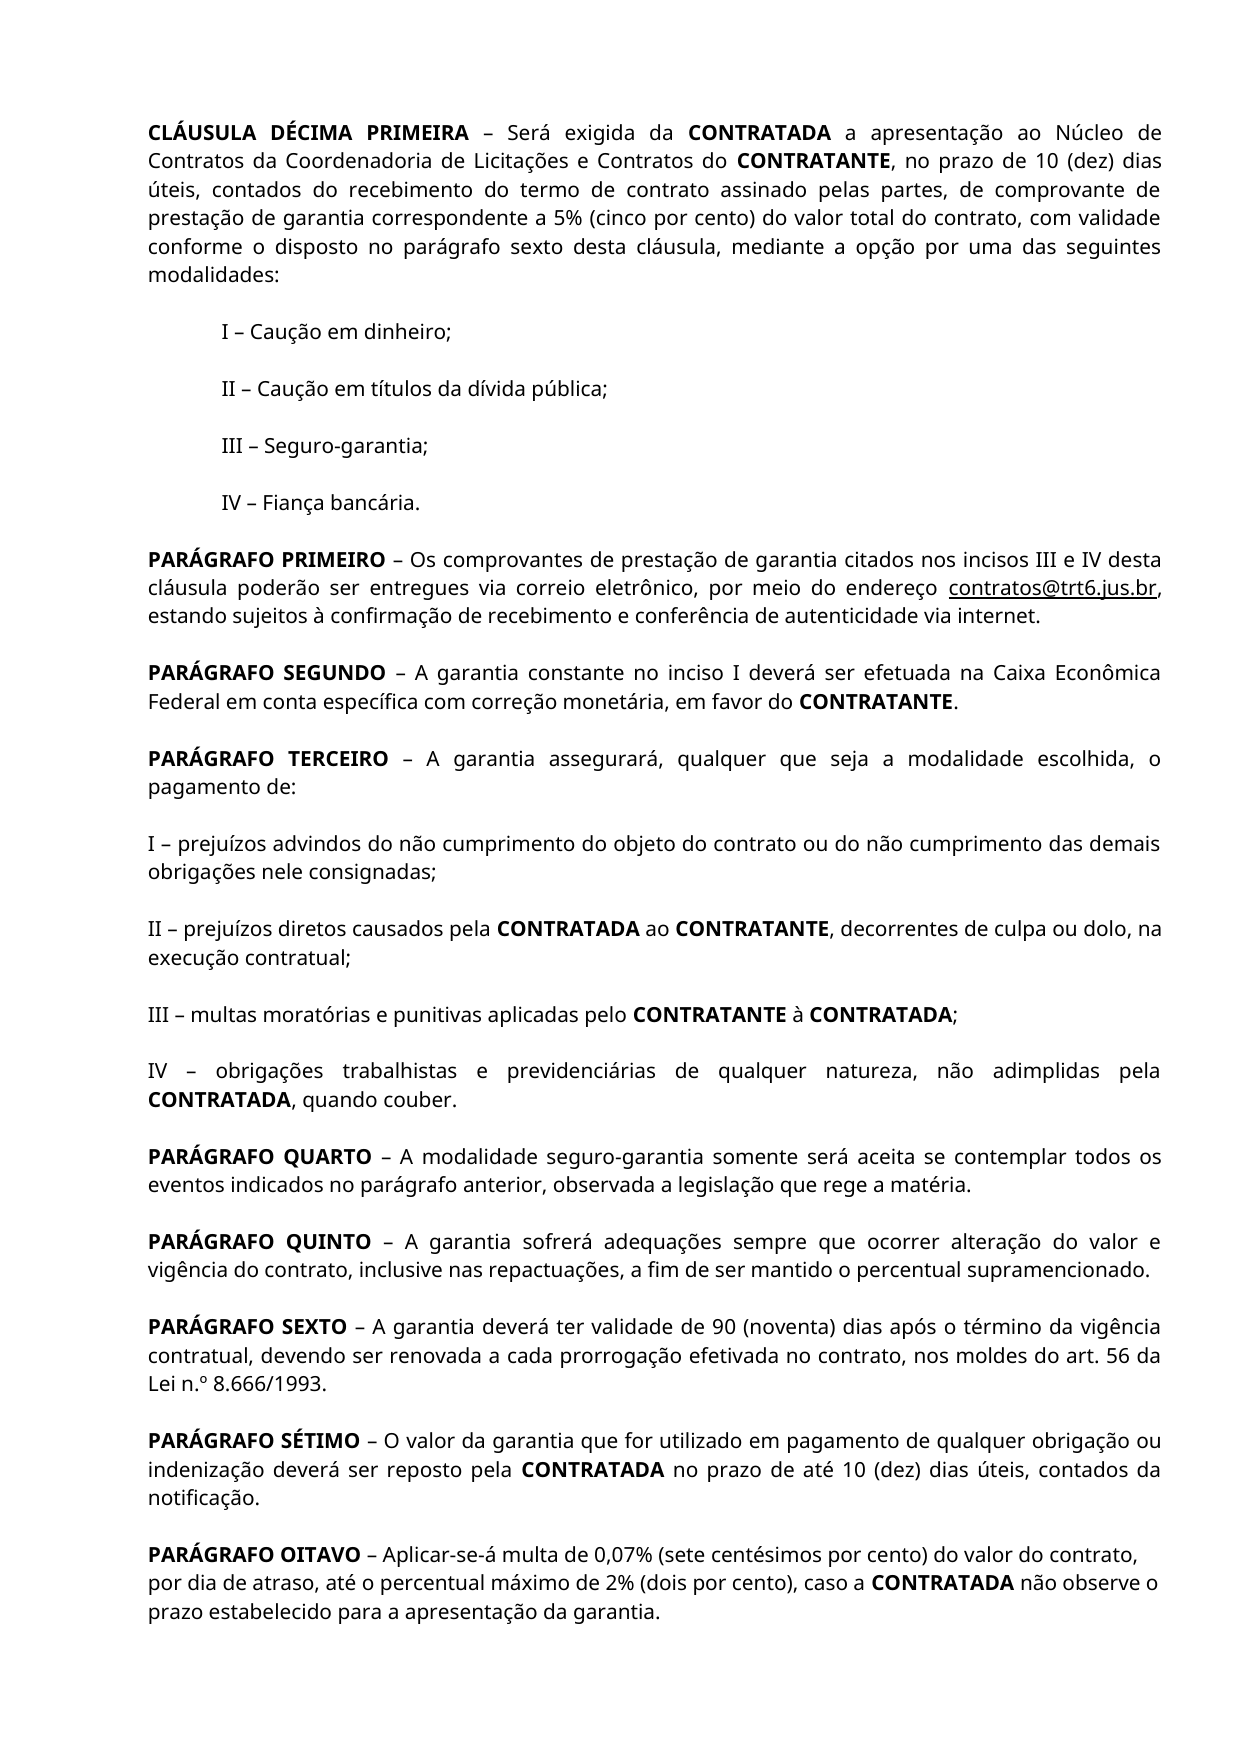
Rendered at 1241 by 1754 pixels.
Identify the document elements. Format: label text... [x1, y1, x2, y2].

text IV – Fiança bancária. [148, 488, 1162, 516]
text PARÁGRAFO SÉTIMO – O valor da garantia que for utilizado em pagamento de qualquer obrigação ou indenização deverá ser reposto pela CONTRATADA no prazo de até 10 (dez) dias úteis, contados da notificação. [148, 1426, 1162, 1512]
text II – Caução em títulos da dívida pública; [148, 374, 1162, 402]
text PARÁGRAFO SEXTO – A garantia deverá ter validade de 90 (noventa) dias após o término da vigência contratual, devendo ser renovada a cada prorrogação efetivada no contrato, nos moldes do art. 56 da Lei n.º 8.666/1993. [148, 1312, 1162, 1398]
text III – Seguro-garantia; [148, 431, 1162, 459]
text PARÁGRAFO SEGUNDO – A garantia constante no inciso I deverá ser efetuada na Caixa Econômica Federal em conta específica com correção monetária, em favor do CONTRATANTE. [148, 658, 1162, 715]
text CLÁUSULA DÉCIMA PRIMEIRA – Será exigida da CONTRATADA a apresentação ao Núcleo de Contratos da Coordenadoria de Licitações e Contratos do CONTRATANTE, no prazo de 10 (dez) dias úteis, contados do recebimento do termo de contrato assinado pelas partes, de comprovante de prestação de garantia correspondente a 5% (cinco por cento) do valor total do contrato, com validade conforme o disposto no parágrafo sexto desta cláusula, mediante a opção por uma das seguintes modalidades: [148, 118, 1162, 289]
text III – multas moratórias e punitivas aplicadas pelo CONTRATANTE à CONTRATADA; [148, 1000, 1162, 1028]
text IV – obrigações trabalhistas e previdenciárias de qualquer natureza, não adimplidas pela CONTRATADA, quando couber. [148, 1057, 1162, 1113]
text I – Caução em dinheiro; [148, 317, 1162, 346]
text PARÁGRAFO QUARTO – A modalidade seguro-garantia somente será aceita se contemplar todos os eventos indicados no parágrafo anterior, observada a legislação que rege a matéria. [148, 1142, 1162, 1199]
text II – prejuízos diretos causados pela CONTRATADA ao CONTRATANTE, decorrentes de culpa ou dolo, na execução contratual; [148, 914, 1162, 971]
text PARÁGRAFO OITAVO – Aplicar-se-á multa de 0,07% (sete centésimos por cento) do valor do contrato, por dia de atraso, até o percentual máximo de 2% (dois por cento), caso a CONTRATADA não observe o prazo estabelecido para a apresentação da garantia. [148, 1540, 1162, 1625]
text I – prejuízos advindos do não cumprimento do objeto do contrato ou do não cumprimento das demais obrigações nele consignadas; [148, 829, 1162, 886]
text PARÁGRAFO PRIMEIRO – Os comprovantes de prestação de garantia citados nos incisos III e IV desta cláusula poderão ser entregues via correio eletrônico, por meio do endereço contratos@trt6.jus.br, estando sujeitos à confirmação de recebimento e conferência de autenticidade via internet. [148, 545, 1162, 630]
text PARÁGRAFO QUINTO – A garantia sofrerá adequações sempre que ocorrer alteração do valor e vigência do contrato, inclusive nas repactuações, a fim de ser mantido o percentual supramencionado. [148, 1227, 1162, 1284]
text PARÁGRAFO TERCEIRO – A garantia assegurará, qualquer que seja a modalidade escolhida, o pagamento de: [148, 744, 1162, 801]
